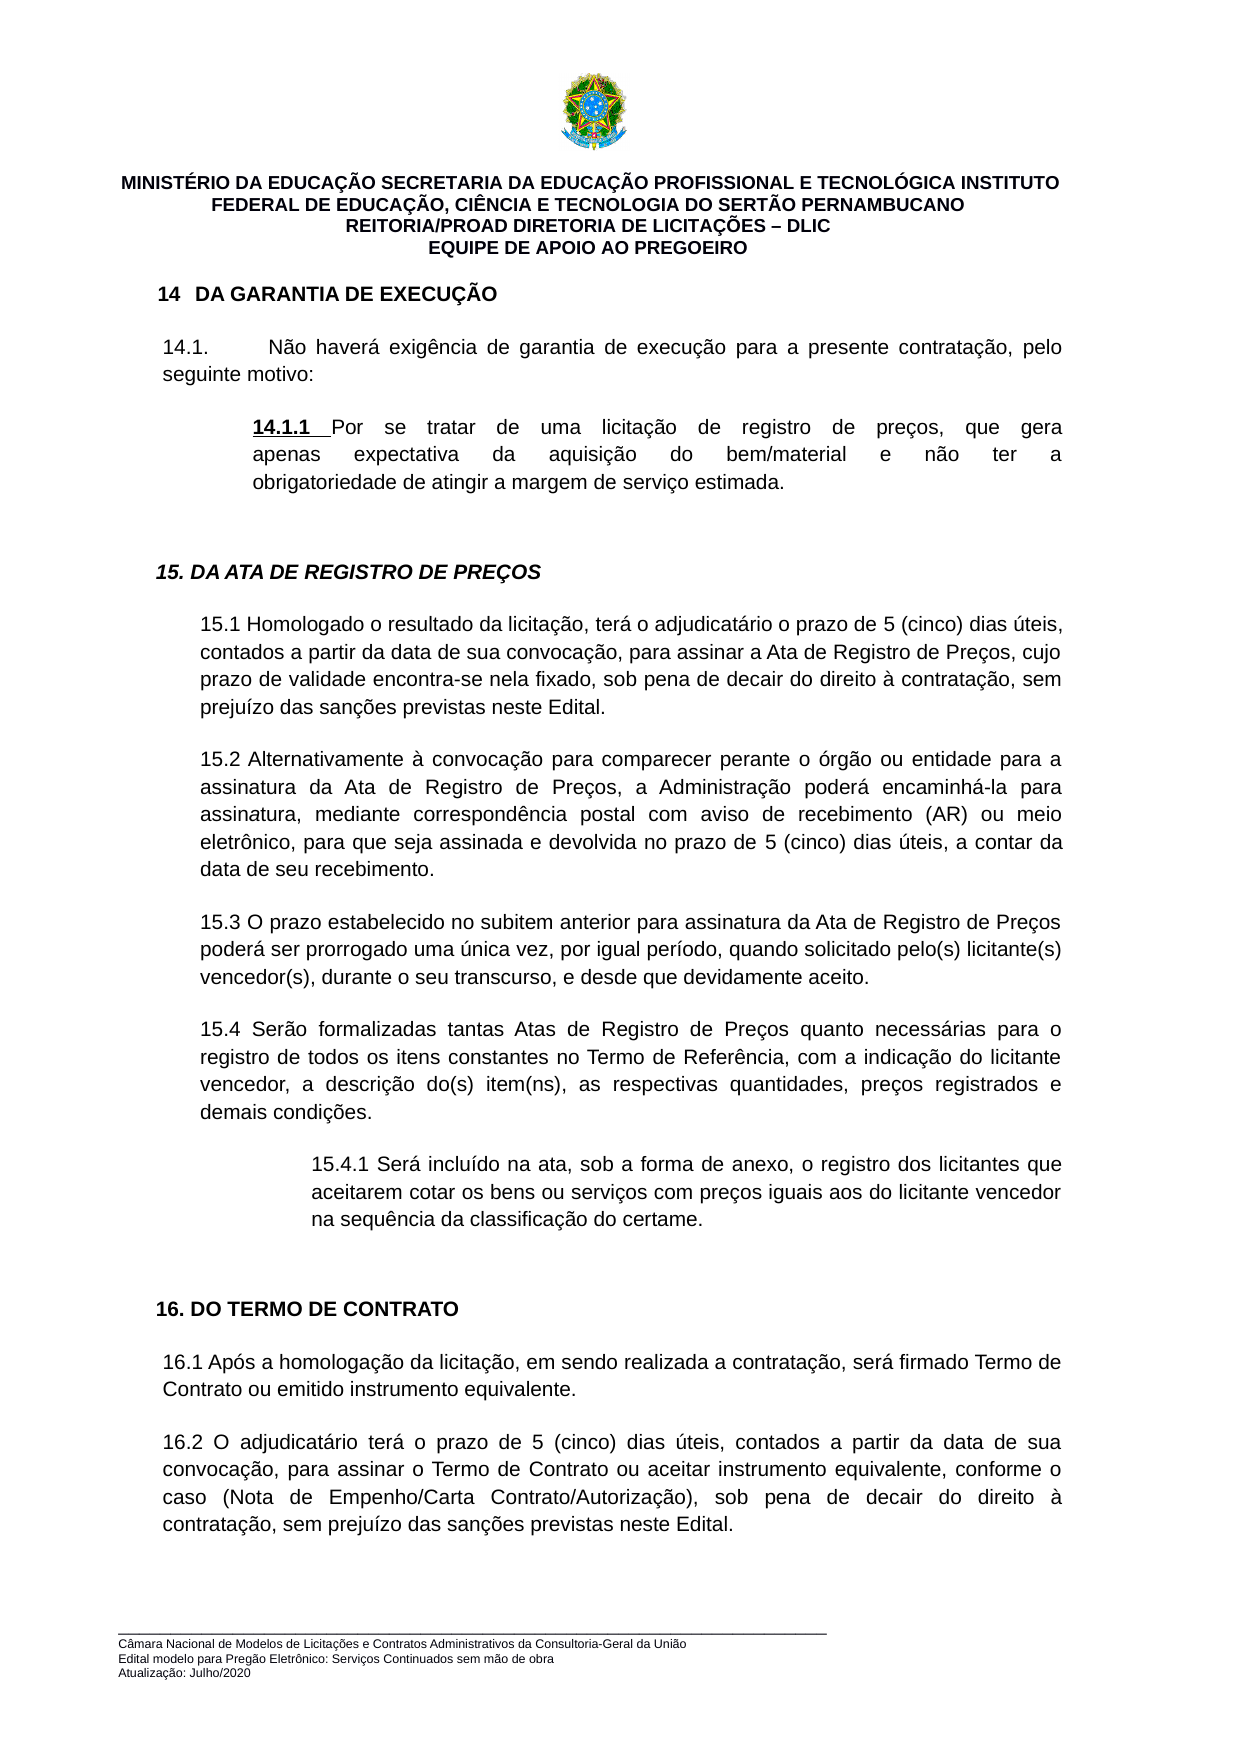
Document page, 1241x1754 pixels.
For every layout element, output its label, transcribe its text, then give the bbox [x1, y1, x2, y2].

list 16.2 O adjudicatário terá o prazo de 5 (cinco) dias úteis, contados a partir da data de sua convocação, para assinar o Termo de Contrato ou aceitar instrumento equivalente, conforme o caso (Nota de Empenho/Carta Contrato/Autorização), sob pena de decair do direito à contratação, sem prejuízo das sanções previstas neste Edital. [162, 1429, 1063, 1536]
list 14.1.1 Por se tratar de uma licitação de registro de preços, que gera apenas expectativa da aquisição do bem/material e não ter a obrigatoriedade de atingir a margem de serviço estimada. [215, 414, 1063, 493]
list 16.1 Após a homologação da licitação, em sendo realizada a contratação, será firmado Termo de Contrato ou emitido instrumento equivalente. [162, 1349, 1063, 1401]
list DA GARANTIA DE EXECUÇÃO [157, 282, 1063, 306]
list 15.2 Alternativamente à convocação para comparecer perante o órgão ou entidade para a assinatura da Ata de Registro de Preços, a Administração poderá encaminhá-la para assinatura, mediante correspondência postal com aviso de recebimento (AR) ou meio eletrônico, para que seja assinada e devolvida no prazo de 5 (cinco) dias úteis, a contar da data de seu recebimento. [162, 747, 1063, 881]
list 16. DO TERMO DE CONTRATO [118, 1297, 1063, 1321]
list Não haverá exigência de garantia de execução para a presente contratação, pelo seguinte motivo: [162, 334, 1063, 386]
list 15.1 Homologado o resultado da licitação, terá o adjudicatário o prazo de 5 (cinco) dias úteis, contados a partir da data de sua convocação, para assinar a Ata de Registro de Preços, cujo prazo de validade encontra-se nela fixado, sob pena de decair do direito à contratação, sem prejuízo das sanções previstas neste Edital. [162, 612, 1063, 718]
picture [557, 73, 630, 151]
list 15.4.1 Será incluído na ata, sob a forma de anexo, o registro dos licitantes que aceitarem cotar os bens ou serviços com preços iguais aos do licitante vencedor na sequência da classificação do certame. [236, 1152, 1063, 1231]
list 15.3 O prazo estabelecido no subitem anterior para assinatura da Ata de Registro de Preços poderá ser prorrogado uma única vez, por igual período, quando solicitado pelo(s) licitante(s) vencedor(s), durante o seu transcurso, e desde que devidamente aceito. [162, 909, 1063, 988]
list 15.4 Serão formalizadas tantas Atas de Registro de Preços quanto necessárias para o registro de todos os itens constantes no Termo de Referência, com a indicação do licitante vencedor, a descrição do(s) item(ns), as respectivas quantidades, preços registrados e demais condições. [162, 1017, 1063, 1123]
list 15. DA ATA DE REGISTRO DE PREÇOS [118, 559, 1063, 583]
